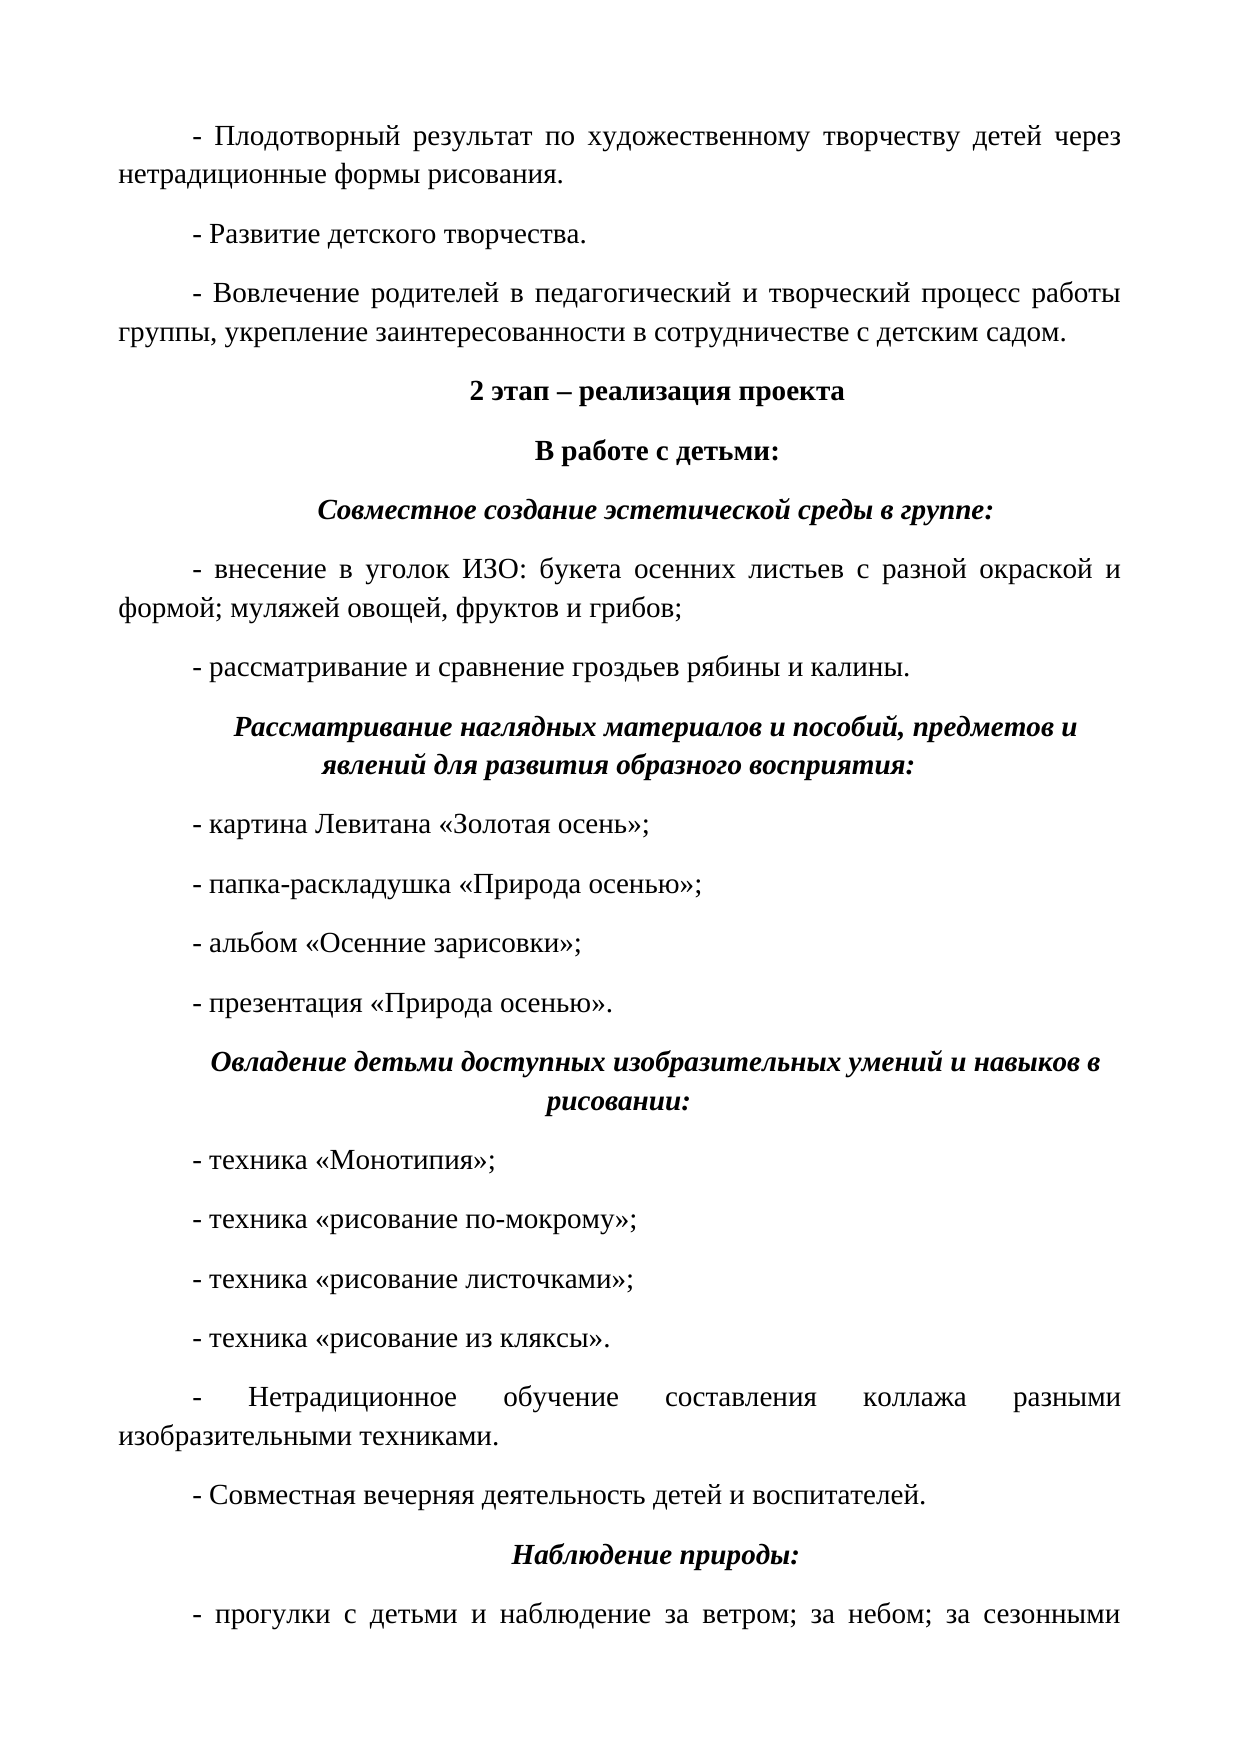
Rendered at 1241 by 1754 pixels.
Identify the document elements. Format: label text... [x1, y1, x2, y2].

text - прогулки с детьми и наблюдение за ветром; за небом; за сезонными [118, 1596, 1122, 1630]
text - картина Левитана «Золотая осень»; [118, 807, 1122, 840]
text В работе с детьми: [118, 433, 1122, 466]
text - техника «рисование из кляксы». [118, 1320, 1122, 1354]
text Совместное создание эстетической среды в группе: [118, 492, 1122, 526]
text - Совместная вечерняя деятельность детей и воспитателей. [118, 1477, 1122, 1511]
text - папка-раскладушка «Природа осенью»; [118, 866, 1122, 899]
text 2 этап – реализация проекта [118, 373, 1122, 407]
text Рассматривание наглядных материалов и пособий, предметов и явлений для развития образного восприятия: [118, 709, 1122, 781]
text - презентация «Природа осенью». [118, 985, 1122, 1018]
text - техника «рисование листочками»; [118, 1261, 1122, 1294]
text - альбом «Осенние зарисовки»; [118, 925, 1122, 959]
text - Нетрадиционное обучение составления коллажа разными изобразительными техниками. [118, 1379, 1122, 1452]
text - внесение в уголок ИЗО: букета осенних листьев с разной окраской и формой; муляжей овощей, фруктов и грибов; [118, 551, 1122, 623]
text - техника «Монотипия»; [118, 1142, 1122, 1176]
text - Вовлечение родителей в педагогический и творческий процесс работы группы, укрепление заинтересованности в сотрудничестве с детским садом. [118, 275, 1122, 347]
text - рассматривание и сравнение гроздьев рябины и калины. [118, 649, 1122, 683]
text - Плодотворный результат по художественному творчеству детей через нетрадиционные формы рисования. [118, 118, 1122, 190]
text Овладение детьми доступных изобразительных умений и навыков в рисовании: [118, 1044, 1122, 1116]
text - техника «рисование по-мокрому»; [118, 1201, 1122, 1235]
text - Развитие детского творчества. [118, 216, 1122, 249]
text Наблюдение природы: [118, 1537, 1122, 1570]
